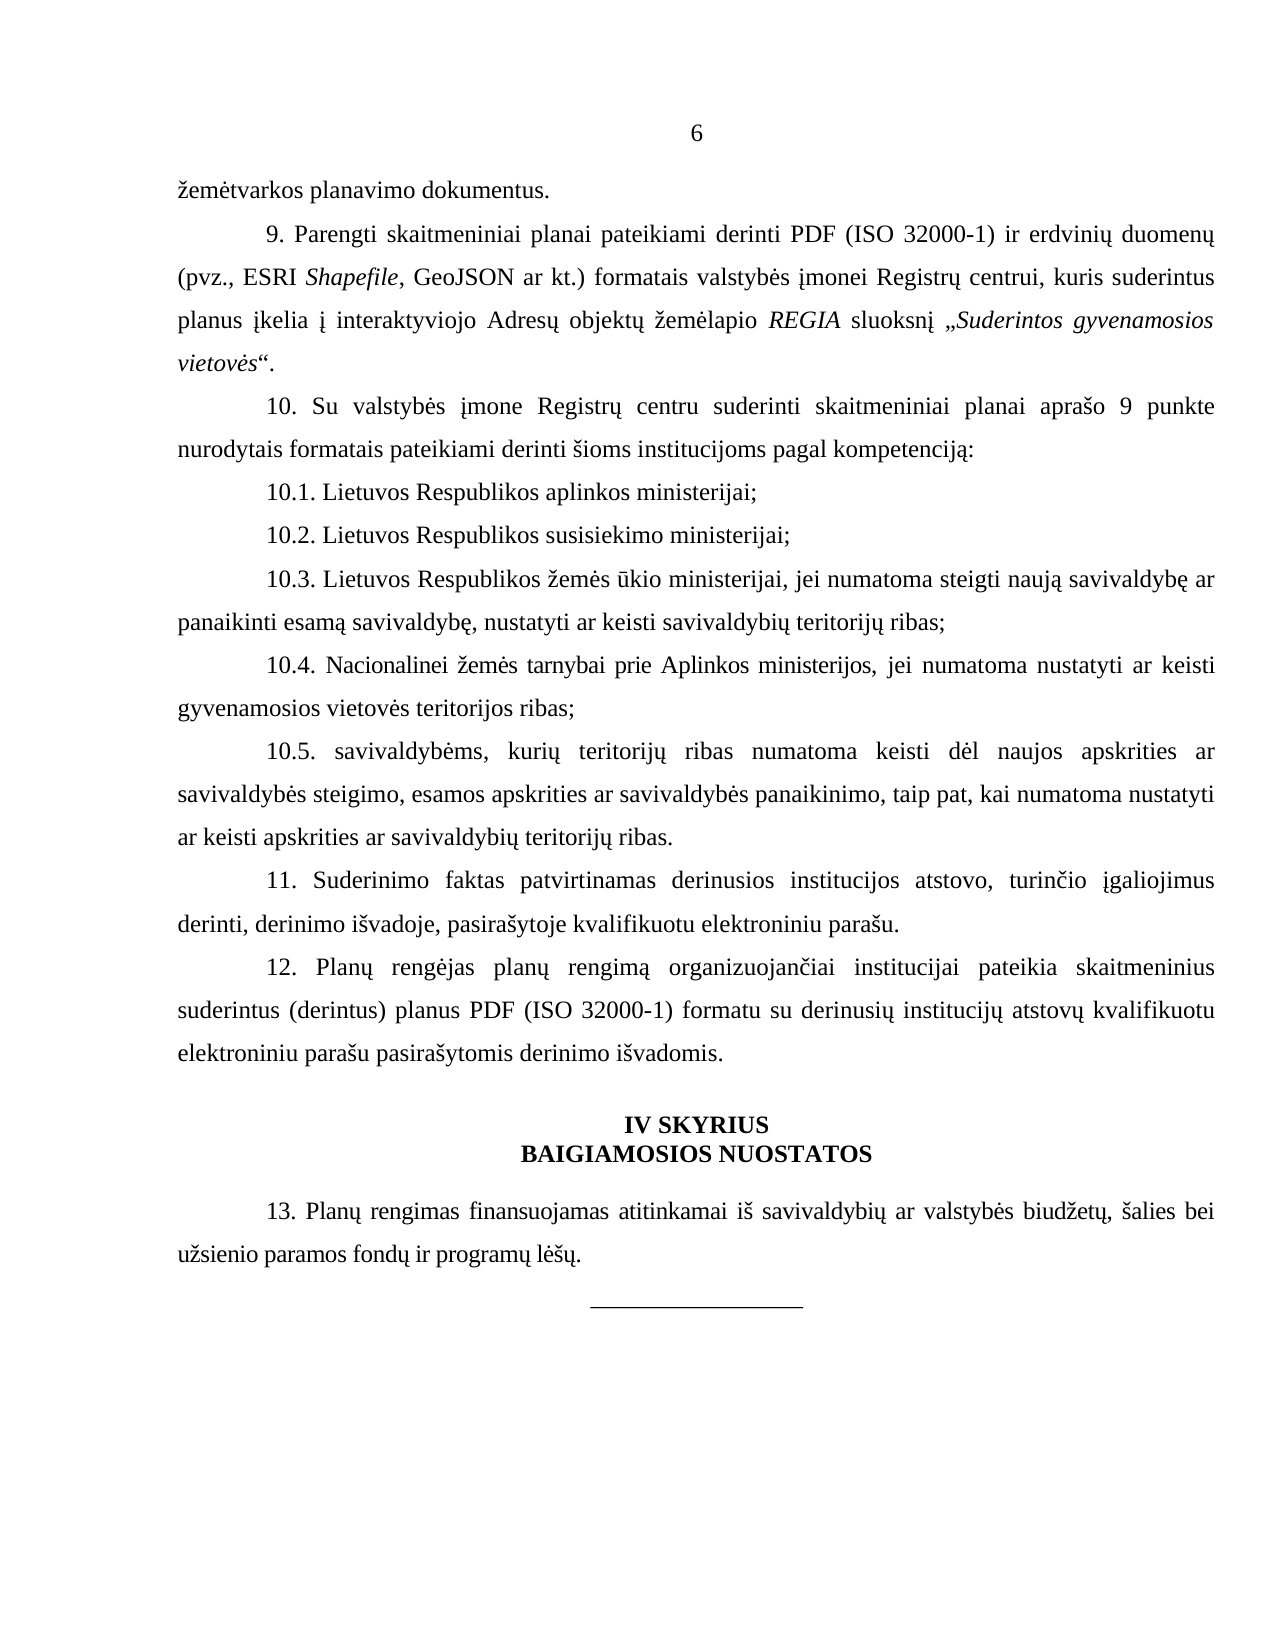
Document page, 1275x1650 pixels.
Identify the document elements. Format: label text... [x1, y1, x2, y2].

text žemėtvarkos planavimo dokumentus. [177, 176, 1216, 204]
text 10.5. savivaldybėms, kurių teritorijų ribas numatoma keisti dėl naujos apskrities ar savivaldybės steigimo, esamos apskrities ar savivaldybės panaikinimo, taip pat, kai numatoma nustatyti ar keisti apskrities ar savivaldybių teritorijų ribas. [177, 736, 1216, 851]
text 12. Planų rengėjas planų rengimą organizuojančiai institucijai pateikia skaitmeninius suderintus (derintus) planus PDF (ISO 32000-1) formatu su derinusių institucijų atstovų kvalifikuotu elektroniniu parašu pasirašytomis derinimo išvadomis. [177, 952, 1216, 1067]
text 10.2. Lietuvos Respublikos susisiekimo ministerijai; [177, 521, 1216, 549]
text BAIGIAMOSIOS NUOSTATOS [177, 1139, 1216, 1167]
text 13. Planų rengimas finansuojamas atitinkamai iš savivaldybių ar valstybės biudžetų, šalies bei užsienio paramos fondų ir programų lėšų. [177, 1196, 1216, 1268]
text _________________ [177, 1282, 1216, 1311]
text 10. Su valstybės įmone Registrų centru suderinti skaitmeniniai planai aprašo 9 punkte nurodytais formatais pateikiami derinti šioms institucijoms pagal kompetenciją: [177, 391, 1216, 463]
text 11. Suderinimo faktas patvirtinamas derinusios institucijos atstovo, turinčio įgaliojimus derinti, derinimo išvadoje, pasirašytoje kvalifikuotu elektroniniu parašu. [177, 866, 1216, 937]
text IV SKYRIUS [177, 1110, 1216, 1139]
text 10.3. Lietuvos Respublikos žemės ūkio ministerijai, jei numatoma steigti naują savivaldybę ar panaikinti esamą savivaldybę, nustatyti ar keisti savivaldybių teritorijų ribas; [177, 564, 1216, 636]
text 10.1. Lietuvos Respublikos aplinkos ministerijai; [177, 477, 1216, 506]
text 10.4. Nacionalinei žemės tarnybai prie Aplinkos ministerijos, jei numatoma nustatyti ar keisti gyvenamosios vietovės teritorijos ribas; [177, 650, 1216, 722]
text 9. Parengti skaitmeniniai planai pateikiami derinti PDF (ISO 32000-1) ir erdvinių duomenų (pvz., ESRI Shapefile, GeoJSON ar kt.) formatais valstybės įmonei Registrų centrui, kuris suderintus planus įkelia į interaktyviojo Adresų objektų žemėlapio REGIA sluoksnį „Suderintos gyvenamosios vietovės“. [177, 219, 1216, 377]
